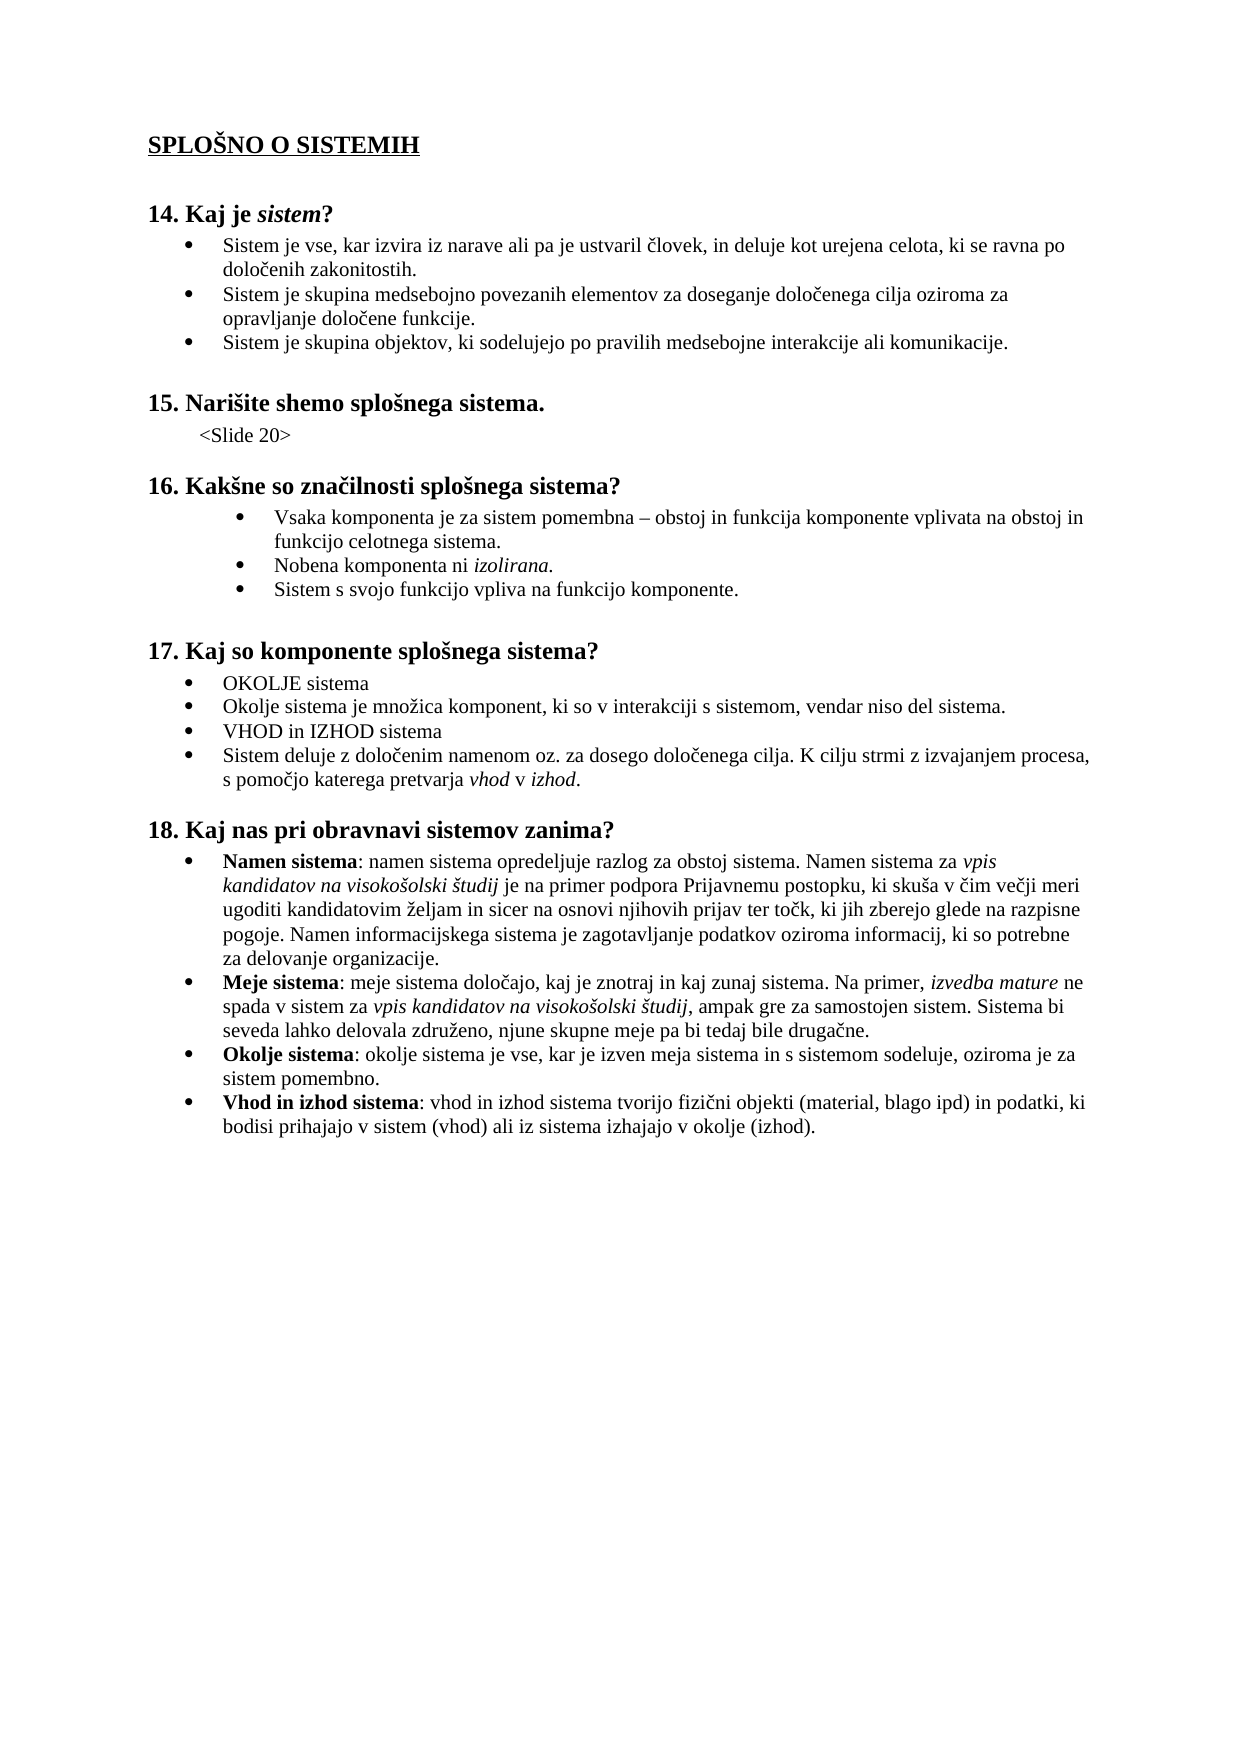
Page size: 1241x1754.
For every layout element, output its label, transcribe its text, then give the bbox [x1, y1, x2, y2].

text SPLOŠNO O SISTEMIH [148, 130, 1092, 159]
list Kaj so komponente splošnega sistema? [148, 636, 1092, 665]
list Vhod in izhod sistema: vhod in izhod sistema tvorijo fizični objekti (material, blago ipd) in podatki, ki bodisi prihajajo v sistem (vhod) ali iz sistema izhajajo v okolje (izhod). [185, 1090, 1092, 1138]
list OKOLJE sistema [185, 670, 1092, 694]
list Okolje sistema je množica komponent, ki so v interakciji s sistemom, vendar niso del sistema. [185, 694, 1092, 718]
list VHOD in IZHOD sistema [185, 718, 1092, 743]
list Kakšne so značilnosti splošnega sistema? [148, 471, 1092, 499]
list Kaj nas pri obravnavi sistemov zanima? [148, 815, 1092, 843]
list Kaj je sistem? [148, 199, 1092, 228]
list Vsaka komponenta je za sistem pomembna – obstoj in funkcija komponente vplivata na obstoj in funkcijo celotnega sistema. [236, 505, 1092, 553]
list Sistem je vse, kar izvira iz narave ali pa je ustvaril človek, in deluje kot urejena celota, ki se ravna po določenih zakonitostih. [185, 233, 1092, 281]
list Nobena komponenta ni izolirana. [236, 553, 1092, 577]
list Sistem je skupina objektov, ki sodelujejo po pravilih medsebojne interakcije ali komunikacije. [185, 329, 1092, 354]
list Narišite shemo splošnega sistema. [148, 388, 1092, 417]
list Okolje sistema: okolje sistema je vse, kar je izven meja sistema in s sistemom sodeluje, oziroma je za sistem pomembno. [185, 1042, 1092, 1090]
list Sistem deluje z določenim namenom oz. za dosego določenega cilja. K cilju strmi z izvajanjem procesa, s pomočjo katerega pretvarja vhod v izhod. [185, 743, 1092, 791]
list Namen sistema: namen sistema opredeljuje razlog za obstoj sistema. Namen sistema za vpis kandidatov na visokošolski študij je na primer podpora Prijavnemu postopku, ki skuša v čim večji meri ugoditi kandidatovim željam in sicer na osnovi njihovih prijav ter točk, ki jih zberejo glede na razpisne pogoje. Namen informacijskega sistema je zagotavljanje podatkov oziroma informacij, ki so potrebne za delovanje organizacije. [185, 849, 1092, 969]
list Sistem s svojo funkcijo vpliva na funkcijo komponente. [236, 577, 1092, 601]
list Meje sistema: meje sistema določajo, kaj je znotraj in kaj zunaj sistema. Na primer, izvedba mature ne spada v sistem za vpis kandidatov na visokošolski študij, ampak gre za samostojen sistem. Sistema bi seveda lahko delovala združeno, njune skupne meje pa bi tedaj bile drugačne. [185, 969, 1092, 1042]
text <Slide 20> [148, 423, 1092, 447]
list Sistem je skupina medsebojno povezanih elementov za doseganje določenega cilja oziroma za opravljanje določene funkcije. [185, 281, 1092, 329]
